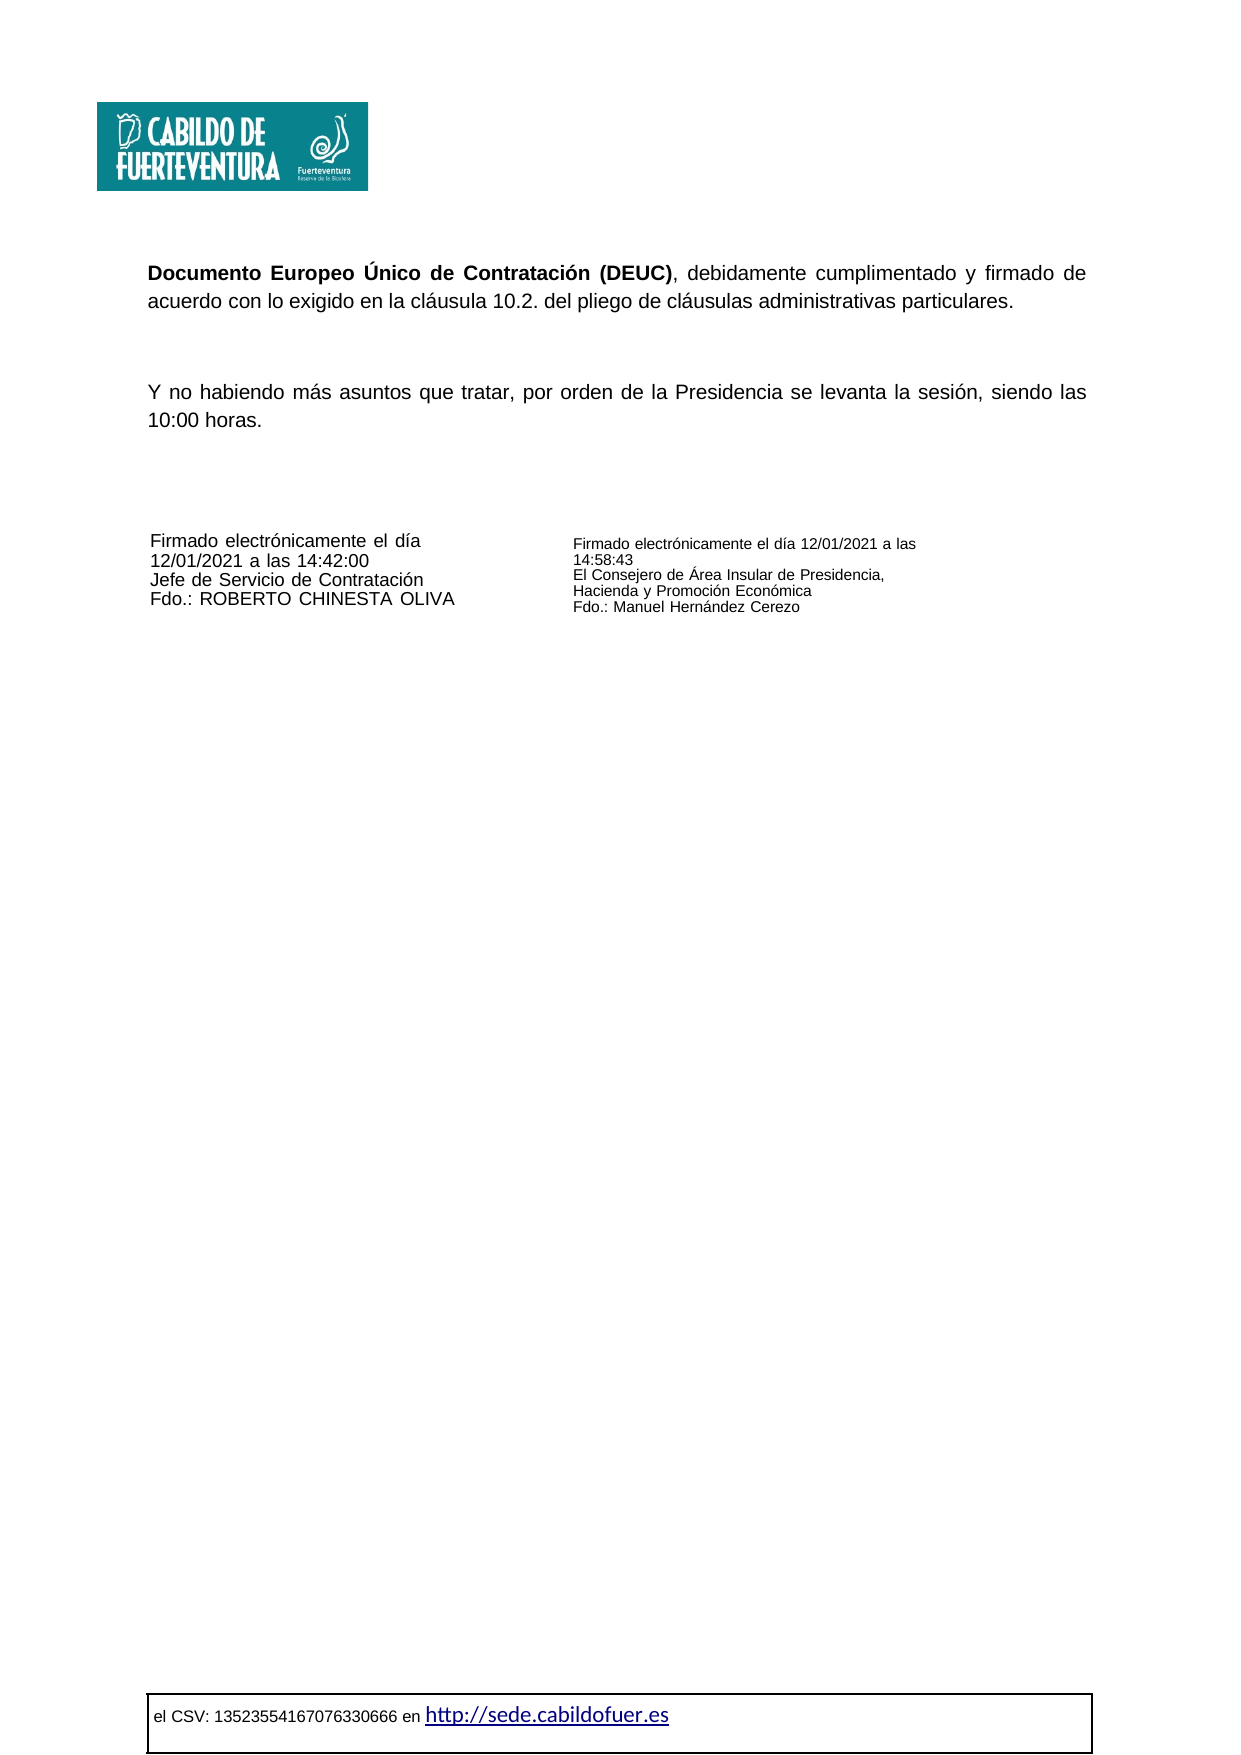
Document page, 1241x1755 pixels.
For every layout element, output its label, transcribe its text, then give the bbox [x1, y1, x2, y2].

text Fdo.: Manuel Hernández Cerezo [573, 600, 1107, 616]
text Jefe de Servicio de Contratación Fdo.: ROBERTO CHINESTA OLIVA [150, 571, 457, 609]
text Firmado electrónicamente el día 12/01/2021 a las 14:42:00 [150, 532, 424, 571]
text Documento Europeo Único de Contratación (DEUC), debidamente cumplimentado y firmado de acuerdo con lo exigido en la cláusula 10.2. del pliego de cláusulas administrativas particulares. [147, 260, 1107, 313]
text Y no habiendo más asuntos que tratar, por orden de la Presidencia se levanta la sesión, siendo las 10:00 horas. [147, 380, 1107, 432]
text El Consejero de Área Insular de Presidencia, Hacienda y Promoción Económica [573, 568, 947, 600]
text Firmado electrónicamente el día 12/01/2021 a las 14:58:43 [573, 536, 947, 568]
